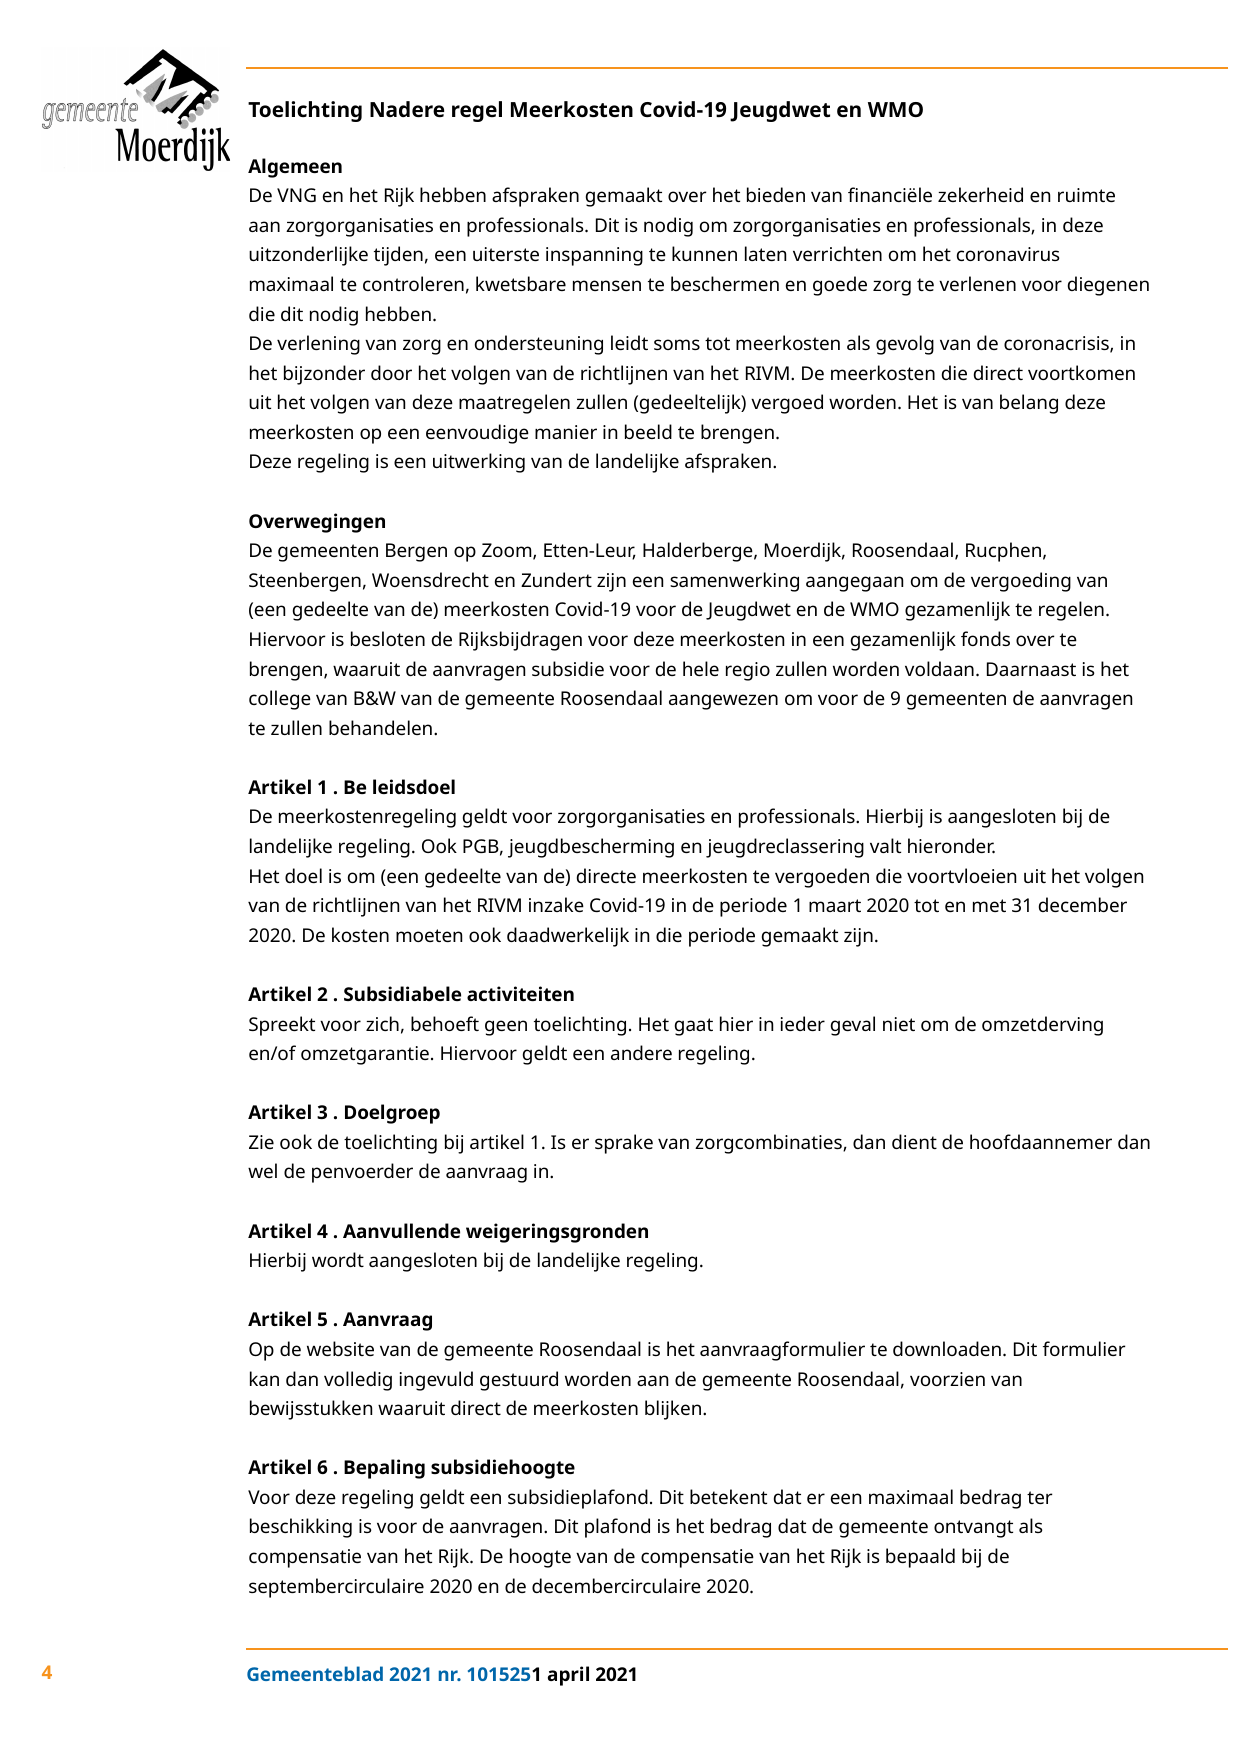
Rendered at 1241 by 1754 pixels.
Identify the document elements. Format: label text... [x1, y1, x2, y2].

text Deze regeling is een uitwerking van de landelijke afspraken. [248, 449, 1152, 474]
text Artikel 6 . Bepaling subsidiehoogte [248, 1454, 1152, 1480]
text Artikel 1 . Be leidsdoel [248, 774, 1152, 800]
text Zie ook de toelichting bij artikel 1. Is er sprake van zorgcombinaties, dan dient de hoofdaannemer dan wel de penvoerder de aanvraag in. [248, 1129, 1152, 1184]
text Algemeen [248, 153, 1152, 179]
text Hierbij wordt aangesloten bij de landelijke regeling. [248, 1247, 1152, 1273]
text Artikel 3 . Doelgroep [248, 1099, 1152, 1125]
text Overwegingen [248, 508, 1152, 534]
text Op de website van de gemeente Roosendaal is het aanvraagformulier te downloaden. Dit formulier kan dan volledig ingevuld gestuurd worden aan de gemeente Roosendaal, voorzien van bewijsstukken waaruit direct de meerkosten blijken. [248, 1336, 1152, 1421]
text De verlening van zorg en ondersteuning leidt soms tot meerkosten als gevolg van de coronacrisis, in het bijzonder door het volgen van de richtlijnen van het RIVM. De meerkosten die direct voortkomen uit het volgen van deze maatregelen zullen (gedeeltelijk) vergoed worden. Het is van belang deze meerkosten op een eenvoudige manier in beeld te brengen. [248, 330, 1152, 445]
text Artikel 4 . Aanvullende weigeringsgronden [248, 1218, 1152, 1244]
text Het doel is om (een gedeelte van de) directe meerkosten te vergoeden die voortvloeien uit het volgen van de richtlijnen van het RIVM inzake Covid-19 in de periode 1 maart 2020 tot en met 31 december 2020. De kosten moeten ook daadwerkelijk in die periode gemaakt zijn. [248, 863, 1152, 948]
text De VNG en het Rijk hebben afspraken gemaakt over het bieden van financiële zekerheid en ruimte aan zorgorganisaties en professionals. Dit is nodig om zorgorganisaties en professionals, in deze uitzonderlijke tijden, een uiterste inspanning te kunnen laten verrichten om het coronavirus maximaal te controleren, kwetsbare mensen te beschermen en goede zorg te verlenen voor diegenen die dit nodig hebben. [248, 182, 1152, 327]
text De gemeenten Bergen op Zoom, Etten-Leur, Halderberge, Moerdijk, Roosendaal, Rucphen, Steenbergen, Woensdrecht en Zundert zijn een samenwerking aangegaan om de vergoeding van (een gedeelte van de) meerkosten Covid-19 voor de Jeugdwet en de WMO gezamenlijk te regelen. Hiervoor is besloten de Rijksbijdragen voor deze meerkosten in een gezamenlijk fonds over te brengen, waaruit de aanvragen subsidie voor de hele regio zullen worden voldaan. Daarnaast is het college van B&W van de gemeente Roosendaal aangewezen om voor de 9 gemeenten de aanvragen te zullen behandelen. [248, 537, 1152, 741]
text Toelichting Nadere regel Meerkosten Covid-19 Jeugdwet en WMO [248, 95, 1152, 123]
text De meerkostenregeling geldt voor zorgorganisaties en professionals. Hierbij is aangesloten bij de landelijke regeling. Ook PGB, jeugdbescherming en jeugdreclassering valt hieronder. [248, 804, 1152, 859]
text Artikel 5 . Aanvraag [248, 1307, 1152, 1332]
text Artikel 2 . Subsidiabele activiteiten [248, 981, 1152, 1007]
text Voor deze regeling geldt een subsidieplafond. Dit betekent dat er een maximaal bedrag ter beschikking is voor de aanvragen. Dit plafond is het bedrag dat de gemeente ontvangt als compensatie van het Rijk. De hoogte van de compensatie van het Rijk is bepaald bij de septembercirculaire 2020 en de decembercirculaire 2020. [248, 1484, 1152, 1599]
picture [41, 47, 231, 172]
text Spreekt voor zich, behoeft geen toelichting. Het gaat hier in ieder geval niet om de omzetderving en/of omzetgarantie. Hiervoor geldt een andere regeling. [248, 1011, 1152, 1066]
